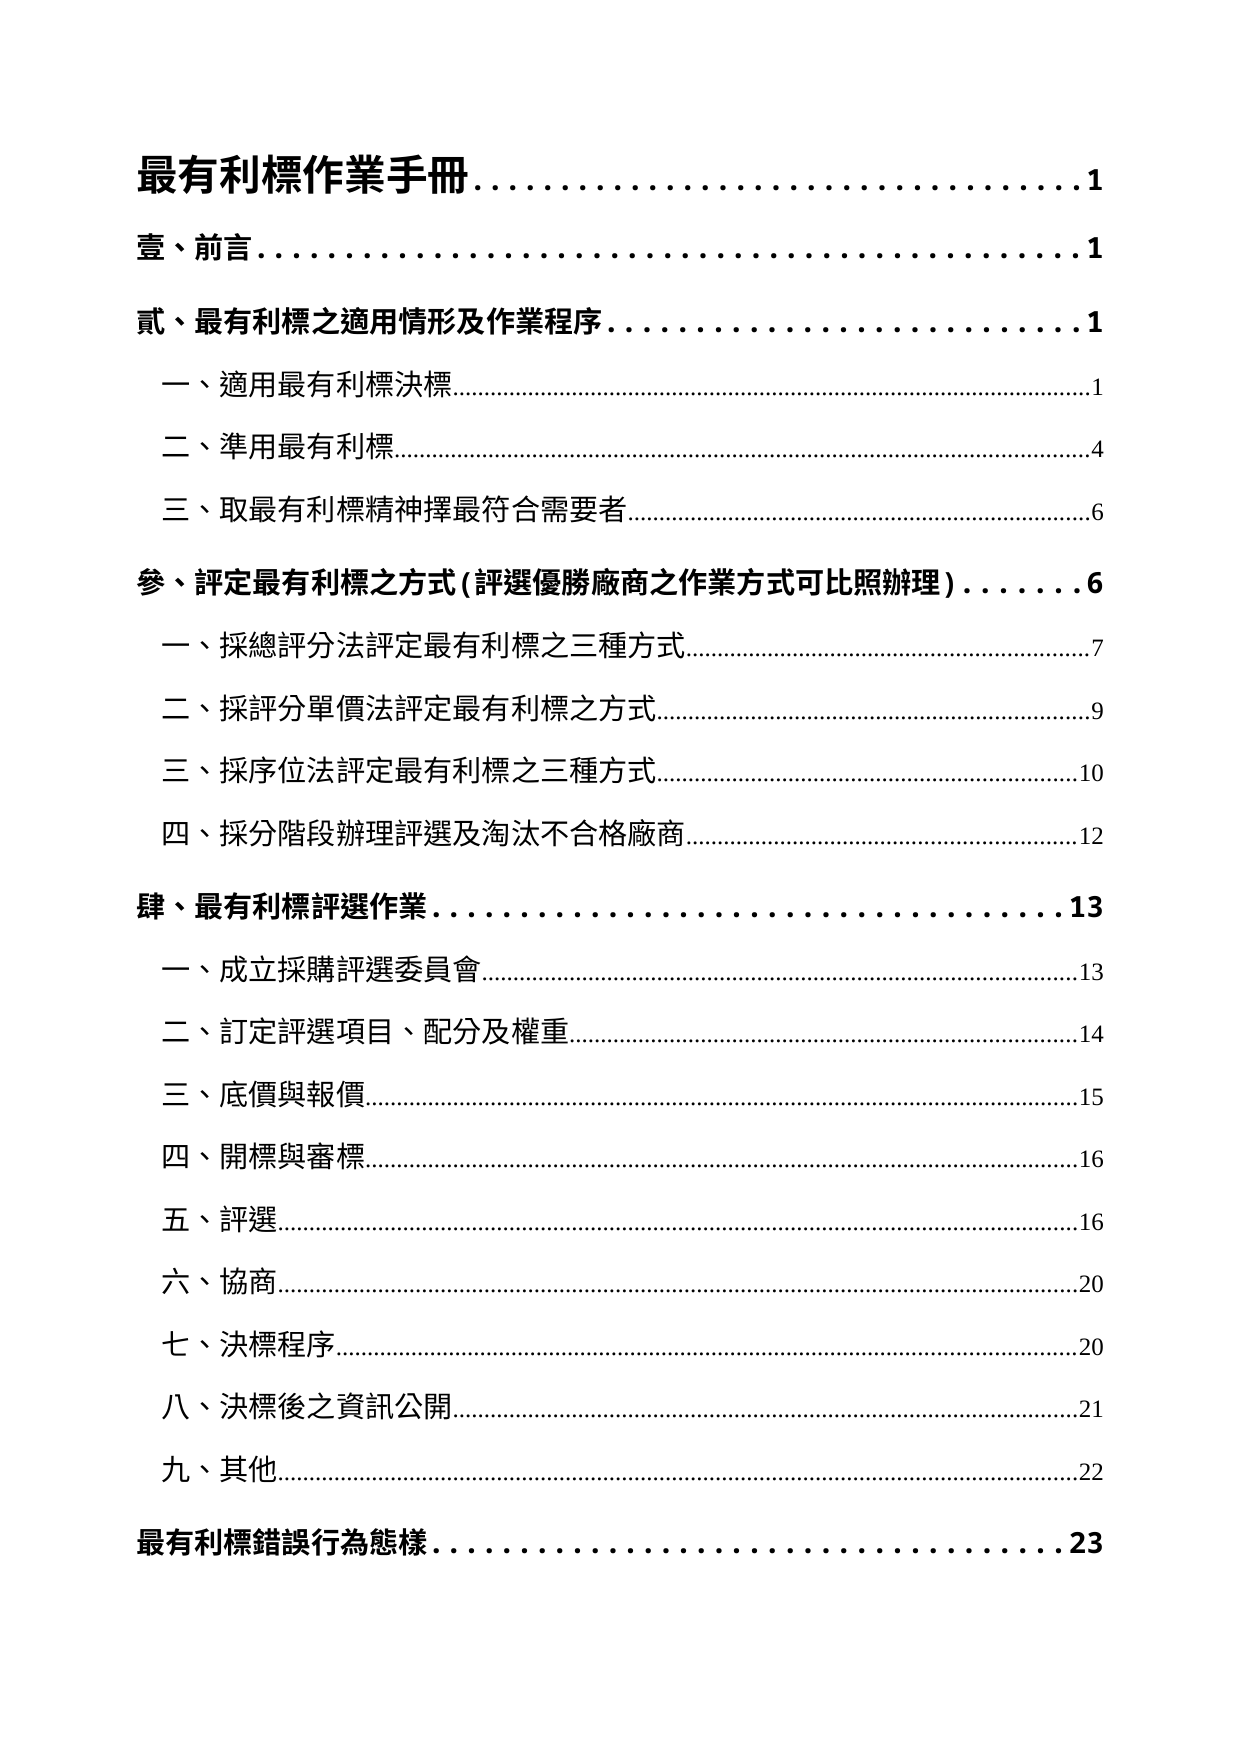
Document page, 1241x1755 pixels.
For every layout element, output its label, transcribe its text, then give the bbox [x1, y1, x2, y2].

text 六、協商 20 [161, 1238, 1104, 1301]
text 最有利標錯誤行為態樣 23 [136, 1500, 1104, 1562]
text 二、訂定評選項目、配分及權重 14 [161, 988, 1104, 1051]
text 七、決標程序 20 [161, 1301, 1104, 1363]
text 九、其他 22 [161, 1426, 1104, 1488]
text 二、採評分單價法評定最有利標之方式 9 [161, 665, 1104, 727]
text 四、採分階段辦理評選及淘汰不合格廠商 12 [161, 790, 1104, 852]
text 一、採總評分法評定最有利標之三種方式 7 [161, 602, 1104, 665]
text 八、決標後之資訊公開 21 [161, 1363, 1104, 1426]
text 最有利標作業手冊 1 [136, 131, 1104, 193]
text 貳、最有利標之適用情形及作業程序 1 [136, 278, 1104, 341]
text 五、評選 16 [161, 1176, 1104, 1238]
text 參、評定最有利標之方式(評選優勝廠商之作業方式可比照辦理) 6 [136, 540, 1104, 602]
text 三、取最有利標精神擇最符合需要者 6 [161, 466, 1104, 528]
text 壹、前言 1 [136, 205, 1104, 267]
text 二、準用最有利標 4 [161, 403, 1104, 466]
text 三、採序位法評定最有利標之三種方式 10 [161, 727, 1104, 790]
text 一、成立採購評選委員會 13 [161, 926, 1104, 988]
text 肆、最有利標評選作業 13 [136, 863, 1104, 926]
text 一、適用最有利標決標 1 [161, 341, 1104, 403]
text 四、開標與審標 16 [161, 1113, 1104, 1176]
text 三、底價與報價 15 [161, 1051, 1104, 1113]
